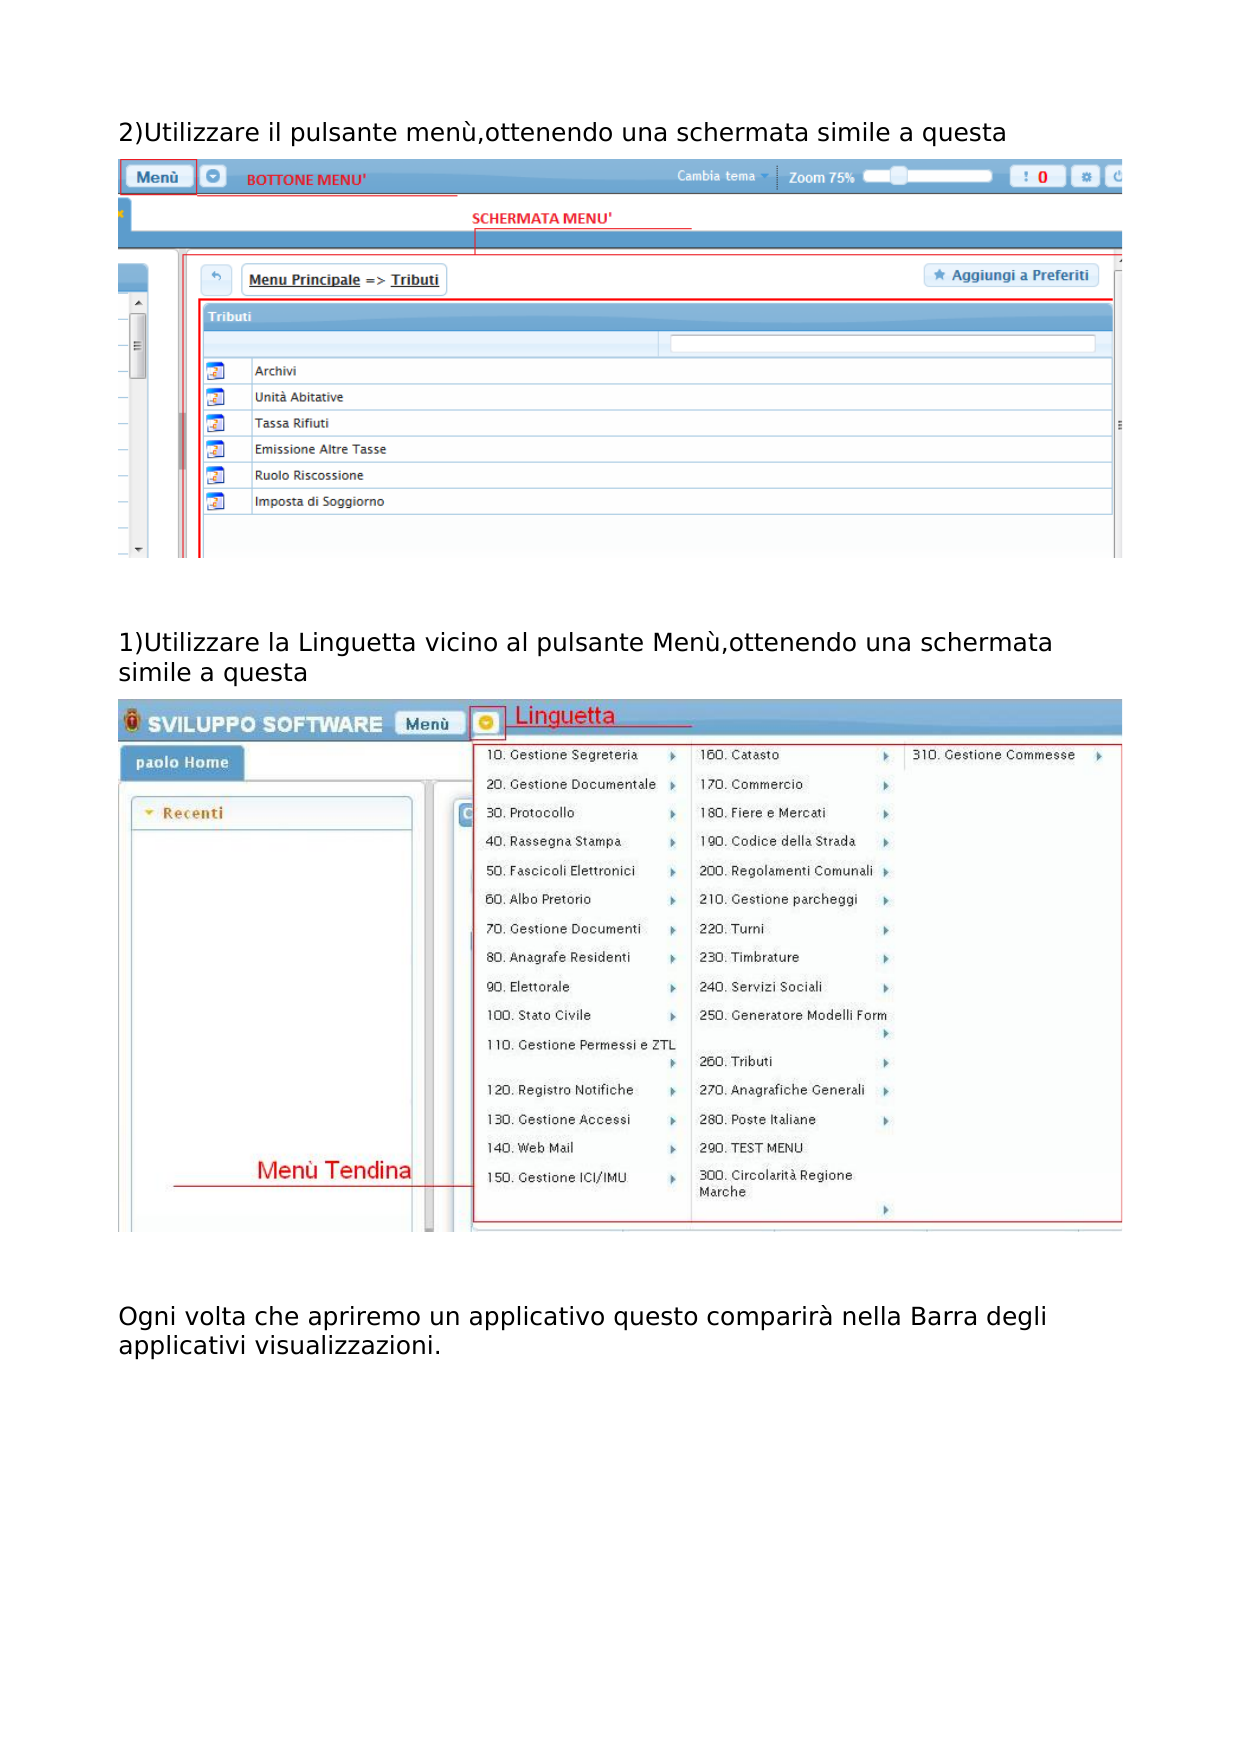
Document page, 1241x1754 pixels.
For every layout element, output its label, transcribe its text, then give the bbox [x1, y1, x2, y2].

text 2)Utilizzare il pulsante menù,ottenendo una schermata simile a questa [118, 118, 1122, 147]
text 1)Utilizzare la Linguetta vicino al pulsante Menù,ottenendo una schermata simile a questa [118, 628, 1122, 687]
text Ogni volta che apriremo un applicativo questo comparirà nella Barra degli applicativi visualizzazioni. [118, 1302, 1122, 1361]
picture [118, 699, 1123, 1232]
picture [118, 159, 1123, 558]
